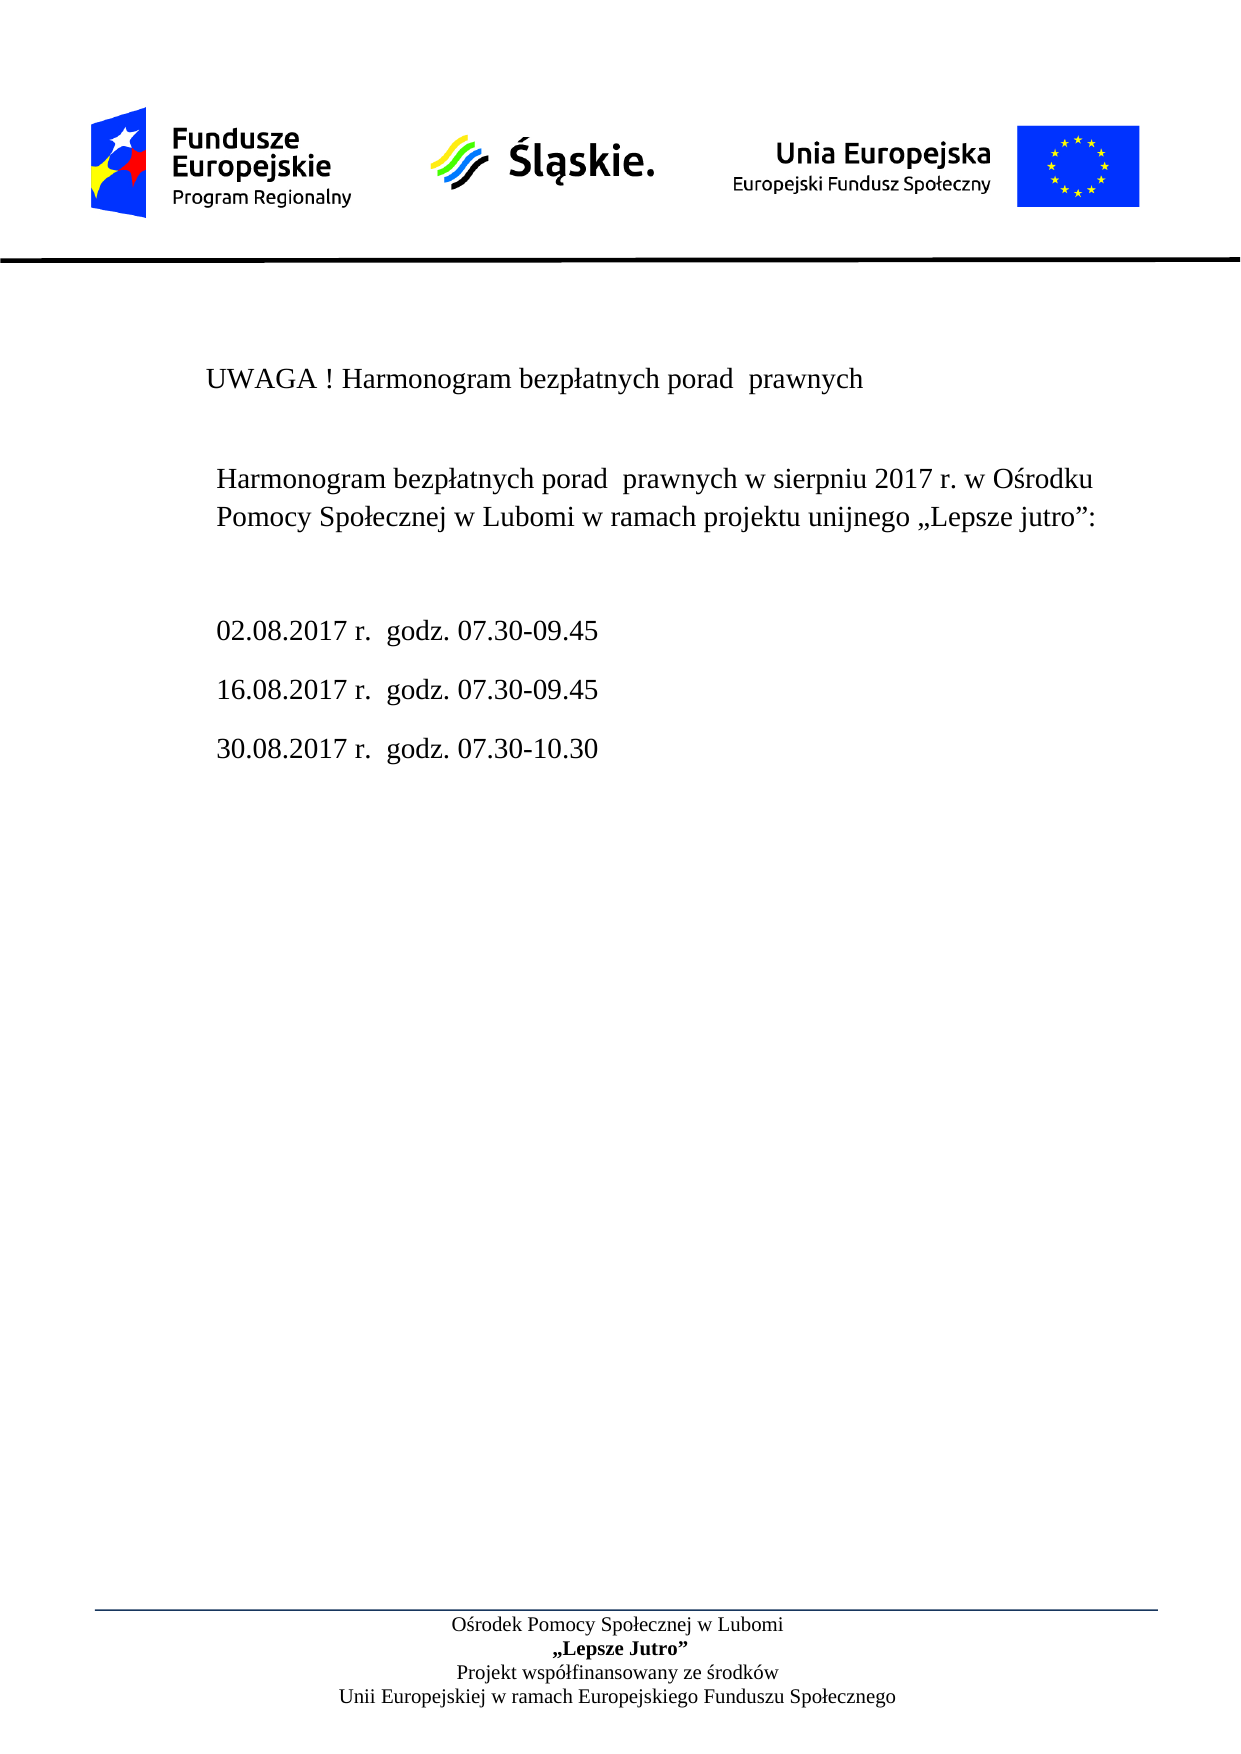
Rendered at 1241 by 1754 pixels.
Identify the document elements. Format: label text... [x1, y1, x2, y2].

text UWAGA ! Harmonogram bezpłatnych porad prawnych [103, 361, 1125, 394]
text 30.08.2017 r. godz. 07.30-10.30 [216, 731, 1125, 765]
text 16.08.2017 r. godz. 07.30-09.45 [216, 672, 1125, 706]
text Harmonogram bezpłatnych porad prawnych w sierpniu 2017 r. w Ośrodku Pomocy Społecznej w Lubomi w ramach projektu unijnego „Lepsze jutro”: [216, 461, 1125, 533]
text 02.08.2017 r. godz. 07.30-09.45 [216, 613, 1125, 646]
picture [64, 81, 1165, 244]
